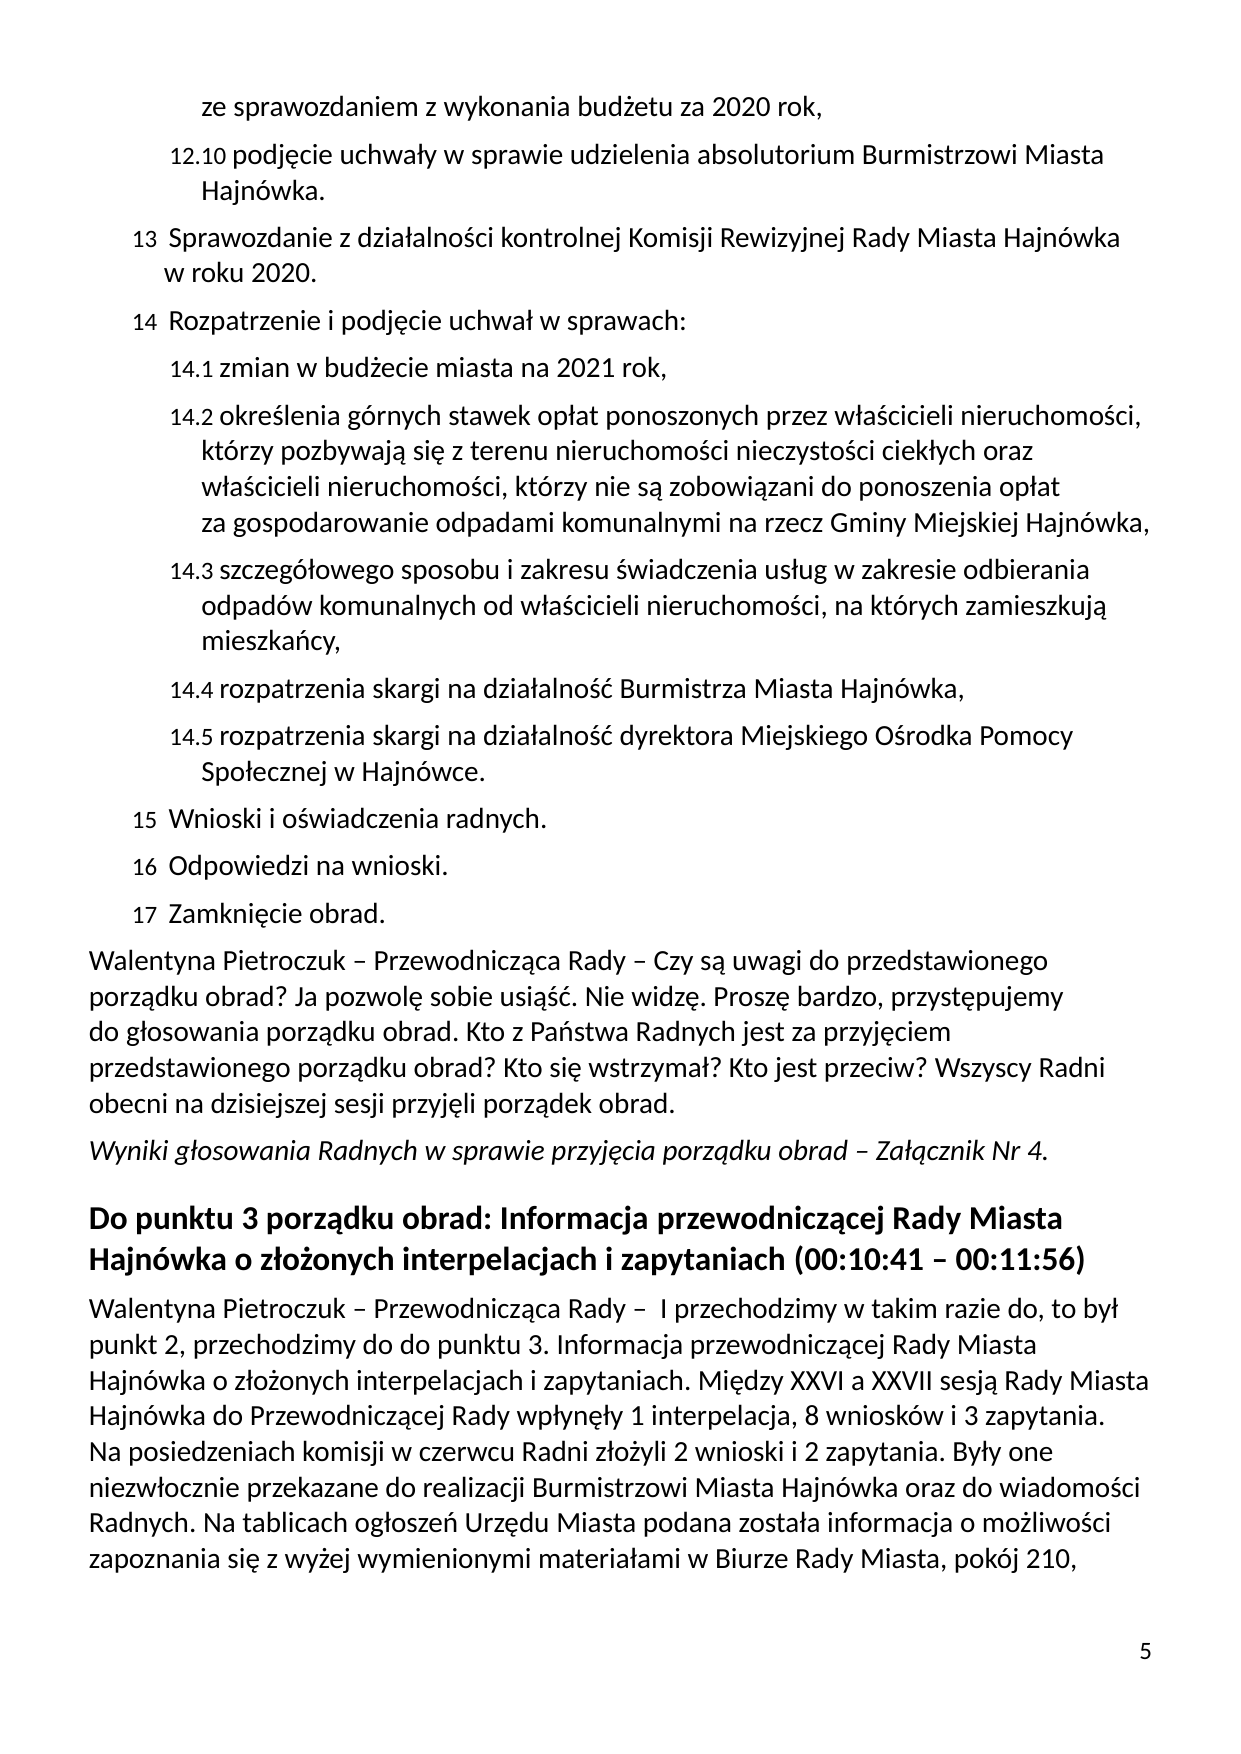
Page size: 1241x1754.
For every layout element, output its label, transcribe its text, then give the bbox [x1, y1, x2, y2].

list Zamknięcie obrad. [126, 895, 1152, 931]
text Wyniki głosowania Radnych w sprawie przyjęcia porządku obrad – Załącznik Nr 4. [88, 1132, 1152, 1168]
list określenia górnych stawek opłat ponoszonych przez właścicieli nieruchomości, którzy pozbywają się z terenu nieruchomości nieczystości ciekłych oraz właścicieli nieruchomości, którzy nie są zobowiązani do ponoszenia opłat za gospodarowanie odpadami komunalnymi na rzecz Gminy Miejskiej Hajnówka, [163, 397, 1152, 539]
list podjęcie uchwały w sprawie udzielenia absolutorium Burmistrzowi Miasta Hajnówka. [163, 136, 1152, 207]
list Sprawozdanie z działalności kontrolnej Komisji Rewizyjnej Rady Miasta Hajnówka w roku 2020. [126, 219, 1152, 290]
list ze sprawozdaniem z wykonania budżetu za 2020 rok, [163, 88, 1152, 124]
list szczegółowego sposobu i zakresu świadczenia usług w zakresie odbierania odpadów komunalnych od właścicieli nieruchomości, na których zamieszkują mieszkańcy, [163, 551, 1152, 658]
list rozpatrzenia skargi na działalność dyrektora Miejskiego Ośrodka Pomocy Społecznej w Hajnówce. [163, 717, 1152, 788]
text Walentyna Pietroczuk – Przewodnicząca Rady – I przechodzimy w takim razie do, to był punkt 2, przechodzimy do do punktu 3. Informacja przewodniczącej Rady Miasta Hajnówka o złożonych interpelacjach i zapytaniach. Między XXVI a XXVII sesją Rady Miasta Hajnówka do Przewodniczącej Rady wpłynęły 1 interpelacja, 8 wniosków i 3 zapytania. Na posiedzeniach komisji w czerwcu Radni złożyli 2 wnioski i 2 zapytania. Były one niezwłocznie przekazane do realizacji Burmistrzowi Miasta Hajnówka oraz do wiadomości Radnych. Na tablicach ogłoszeń Urzędu Miasta podana została informacja o możliwości zapoznania się z wyżej wymienionymi materiałami w Biurze Rady Miasta, pokój 210, [88, 1291, 1152, 1576]
list rozpatrzenia skargi na działalność Burmistrza Miasta Hajnówka, [163, 670, 1152, 705]
list Wnioski i oświadczenia radnych. [126, 800, 1152, 836]
text Walentyna Pietroczuk – Przewodnicząca Rady – Czy są uwagi do przedstawionego porządku obrad? Ja pozwolę sobie usiąść. Nie widzę. Proszę bardzo, przystępujemy do głosowania porządku obrad. Kto z Państwa Radnych jest za przyjęciem przedstawionego porządku obrad? Kto się wstrzymał? Kto jest przeciw? Wszyscy Radni obecni na dzisiejszej sesji przyjęli porządek obrad. [88, 942, 1152, 1120]
list zmian w budżecie miasta na 2021 rok, [163, 349, 1152, 385]
list Odpowiedzi na wnioski. [126, 847, 1152, 883]
list Rozpatrzenie i podjęcie uchwał w sprawach: [126, 302, 1152, 338]
subtitle Do punktu 3 porządku obrad: Informacja przewodniczącej Rady Miasta Hajnówka o złożonych interpelacjach i zapytaniach (00:10:41 – 00:11:56) [88, 1197, 1152, 1279]
